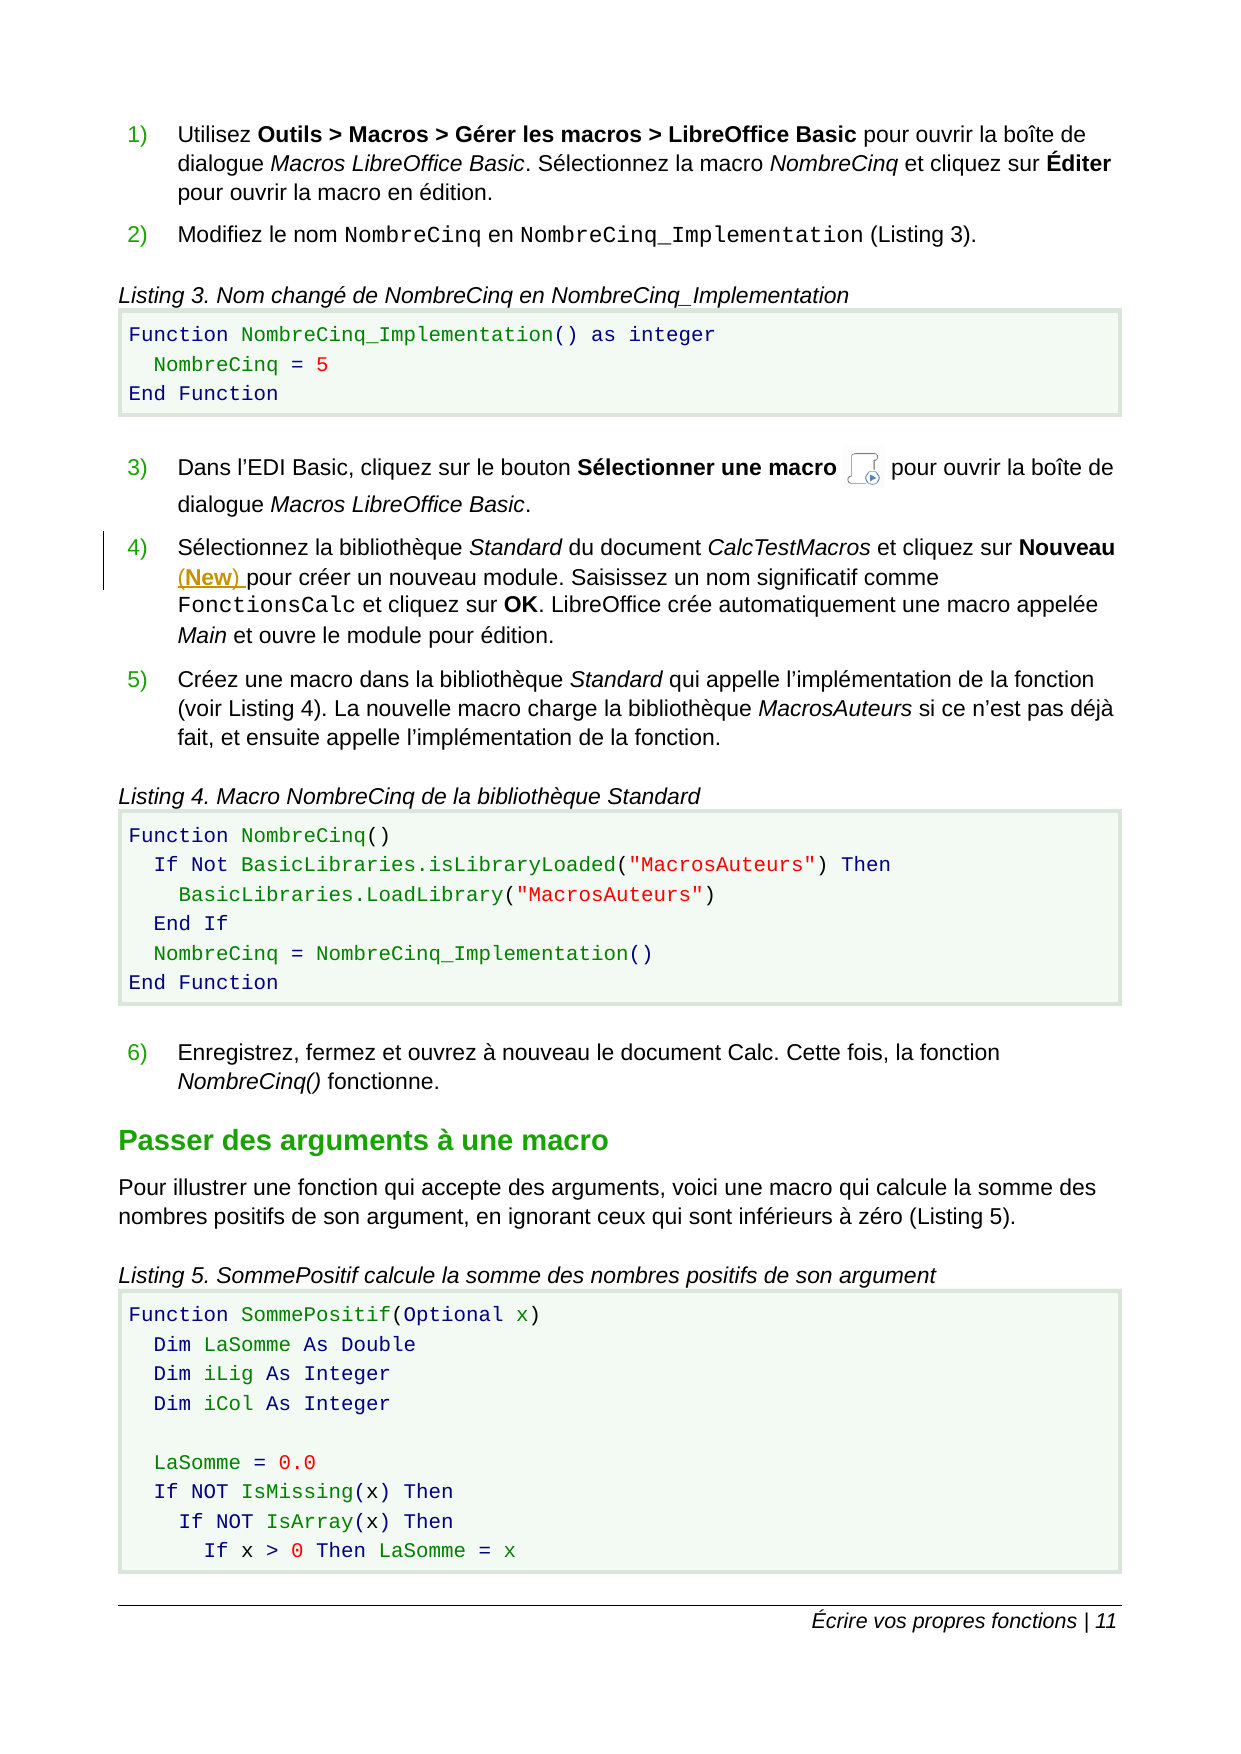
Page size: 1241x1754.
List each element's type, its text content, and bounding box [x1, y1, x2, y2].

text Listing 5. SommePositif calcule la somme des nombres positifs de son argument [118, 1259, 1122, 1288]
list Créez une macro dans la bibliothèque Standard qui appelle l’implémentation de la fonction (voir Listing 4). La nouvelle macro charge la bibliothèque MacrosAuteurs si ce n’est pas déjà fait, et ensuite appelle l’implémentation de la fonction. [148, 663, 1122, 750]
list Dans l’EDI Basic, cliquez sur le bouton Sélectionner une macro pour ouvrir la boîte de dialogue Macros LibreOffice Basic. [148, 446, 1122, 517]
text End Function [122, 367, 1118, 413]
list Enregistrez, fermez et ouvrez à nouveau le document Calc. Cette fois, la fonction NombreCinq() fonctionne. [148, 1036, 1122, 1094]
list Utilisez Outils > Macros > Gérer les macros > LibreOffice Basic pour ouvrir la boîte de dialogue Macros LibreOffice Basic. Sélectionnez la macro NombreCinq et cliquez sur Éditer pour ouvrir la macro en édition. [148, 118, 1122, 206]
text Pour illustrer une fonction qui accepte des arguments, voici une macro qui calcule la somme des nombres positifs de son argument, en ignorant ceux qui sont inférieurs à zéro (Listing 5). [118, 1171, 1122, 1229]
text Listing 3. Nom changé de NombreCinq en NombreCinq_Implementation [118, 279, 1122, 308]
list Sélectionnez la bibliothèque Standard du document CalcTestMacros et cliquez sur Nouveau (New) pour créer un nouveau module. Saisissez un nom significatif comme FonctionsCalc et cliquez sur OK. LibreOffice crée automatiquement une macro appelée Main et ouvre le module pour édition. [148, 531, 1122, 648]
text BasicLibraries.LoadLibrary("MacrosAuteurs") [122, 868, 1118, 897]
text Function NombreCinq_Implementation() as integer [122, 313, 1118, 338]
text End If [122, 897, 1118, 927]
subtitle Passer des arguments à une macro [118, 1123, 1122, 1157]
text If Not BasicLibraries.isLibraryLoaded("MacrosAuteurs") Then [122, 838, 1118, 868]
text Function NombreCinq() [122, 813, 1118, 838]
text End Function [122, 956, 1118, 1002]
text NombreCinq = NombreCinq_Implementation() [122, 927, 1118, 956]
text Function SommePositif(Optional x) Dim LaSomme As Double Dim iLig As Integer Dim iCol As Integer LaSomme = 0.0 If NOT IsMissing(x) Then If NOT IsArray(x) Then If x > 0 Then LaSomme = x [122, 1293, 1118, 1570]
text Listing 4. Macro NombreCinq de la bibliothèque Standard [118, 779, 1122, 809]
list Modifiez le nom NombreCinq en NombreCinq_Implementation (Listing 3). [148, 220, 1122, 249]
text NombreCinq = 5 [122, 338, 1118, 367]
picture [843, 446, 885, 488]
